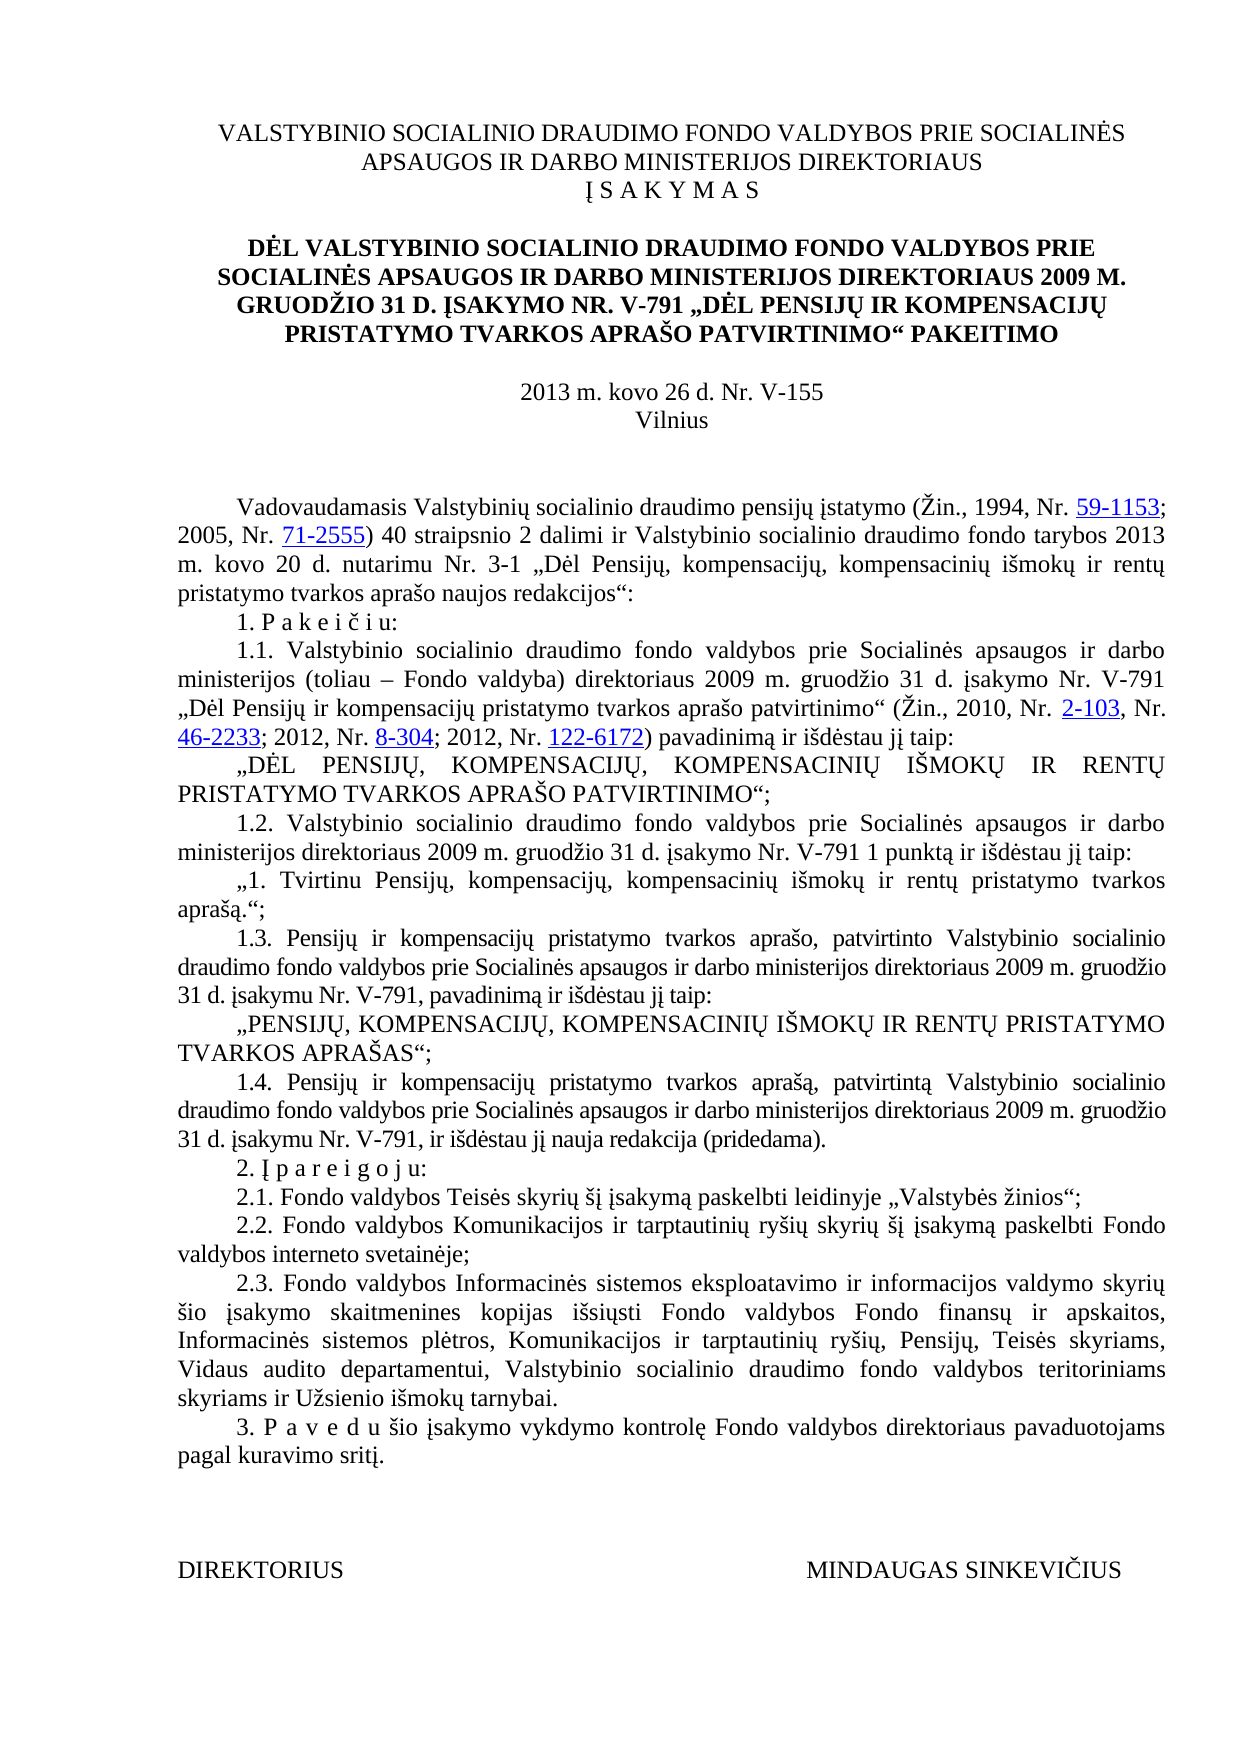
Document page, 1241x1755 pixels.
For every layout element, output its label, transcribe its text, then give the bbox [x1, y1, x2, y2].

text Direktorius Mindaugas Sinkevičius [177, 1556, 1166, 1584]
text Į s a k y m a s [177, 176, 1166, 204]
text 1. P a k e i č i u: [177, 607, 1166, 636]
text Vilnius [177, 406, 1166, 434]
text 2.1. Fondo valdybos Teisės skyrių šį įsakymą paskelbti leidinyje „Valstybės žinios“; [177, 1182, 1166, 1211]
text „PENSIJŲ, KOMPENSACIJŲ, KOMPENSACINIŲ IŠMOKŲ IR RENTŲ PRISTATYMO TVARKOS APRAŠAS“; [177, 1009, 1166, 1067]
text Dėl valstybinio socialinio draudimo fondo valdybos prie Socialinės apsaugos ir darbo ministerijos direktoriaus 2009 m. gruodžio 31 d. įsakymo Nr. V-791 „Dėl pensijų ir kompensacijų pristatymo tvarkos aprašo patvirtinimo“ pakeitimo [177, 233, 1166, 348]
text 1.4. Pensijų ir kompensacijų pristatymo tvarkos aprašą, patvirtintą Valstybinio socialinio draudimo fondo valdybos prie Socialinės apsaugos ir darbo ministerijos direktoriaus 2009 m. gruodžio 31 d. įsakymu Nr. V-791, ir išdėstau jį nauja redakcija (pridedama). [177, 1067, 1166, 1153]
text „1. Tvirtinu Pensijų, kompensacijų, kompensacinių išmokų ir rentų pristatymo tvarkos aprašą.“; [177, 866, 1166, 923]
text 2. Į p a r e i g o j u: [177, 1153, 1166, 1182]
text Valstybinio socialinio draudimo fondo valdybos prie Socialinės apsaugos ir darbo ministerijos DirektoriAus [177, 118, 1166, 176]
text 1.1. Valstybinio socialinio draudimo fondo valdybos prie Socialinės apsaugos ir darbo ministerijos (toliau – Fondo valdyba) direktoriaus 2009 m. gruodžio 31 d. įsakymo Nr. V-791 „Dėl Pensijų ir kompensacijų pristatymo tvarkos aprašo patvirtinimo“ (Žin., 2010, Nr. 2-103, Nr. 46-2233; 2012, Nr. 8-304; 2012, Nr. 122-6172) pavadinimą ir išdėstau jį taip: [177, 636, 1166, 751]
text 1.3. Pensijų ir kompensacijų pristatymo tvarkos aprašo, patvirtinto Valstybinio socialinio draudimo fondo valdybos prie Socialinės apsaugos ir darbo ministerijos direktoriaus 2009 m. gruodžio 31 d. įsakymu Nr. V-791, pavadinimą ir išdėstau jį taip: [177, 923, 1166, 1009]
text Vadovaudamasis Valstybinių socialinio draudimo pensijų įstatymo (Žin., 1994, Nr. 59-1153; 2005, Nr. 71-2555) 40 straipsnio 2 dalimi ir Valstybinio socialinio draudimo fondo tarybos 2013 m. kovo 20 d. nutarimu Nr. 3-1 „Dėl Pensijų, kompensacijų, kompensacinių išmokų ir rentų pristatymo tvarkos aprašo naujos redakcijos“: [177, 492, 1166, 607]
text 2013 m. kovo 26 d. Nr. V-155 [177, 377, 1166, 406]
text 2.3. Fondo valdybos Informacinės sistemos eksploatavimo ir informacijos valdymo skyrių šio įsakymo skaitmenines kopijas išsiųsti Fondo valdybos Fondo finansų ir apskaitos, Informacinės sistemos plėtros, Komunikacijos ir tarptautinių ryšių, Pensijų, Teisės skyriams, Vidaus audito departamentui, Valstybinio socialinio draudimo fondo valdybos teritoriniams skyriams ir Užsienio išmokų tarnybai. [177, 1268, 1166, 1412]
text 1.2. Valstybinio socialinio draudimo fondo valdybos prie Socialinės apsaugos ir darbo ministerijos direktoriaus 2009 m. gruodžio 31 d. įsakymo Nr. V-791 1 punktą ir išdėstau jį taip: [177, 808, 1166, 866]
text 2.2. Fondo valdybos Komunikacijos ir tarptautinių ryšių skyrių šį įsakymą paskelbti Fondo valdybos interneto svetainėje; [177, 1211, 1166, 1268]
text „DĖL PENSIJŲ, KOMPENSACIJŲ, KOMPENSACINIŲ IŠMOKŲ IR RENTŲ PRISTATYMO TVARKOS APRAŠO PATVIRTINIMO“; [177, 751, 1166, 808]
text 3. P a v e d u šio įsakymo vykdymo kontrolę Fondo valdybos direktoriaus pavaduotojams pagal kuravimo sritį. [177, 1412, 1166, 1469]
